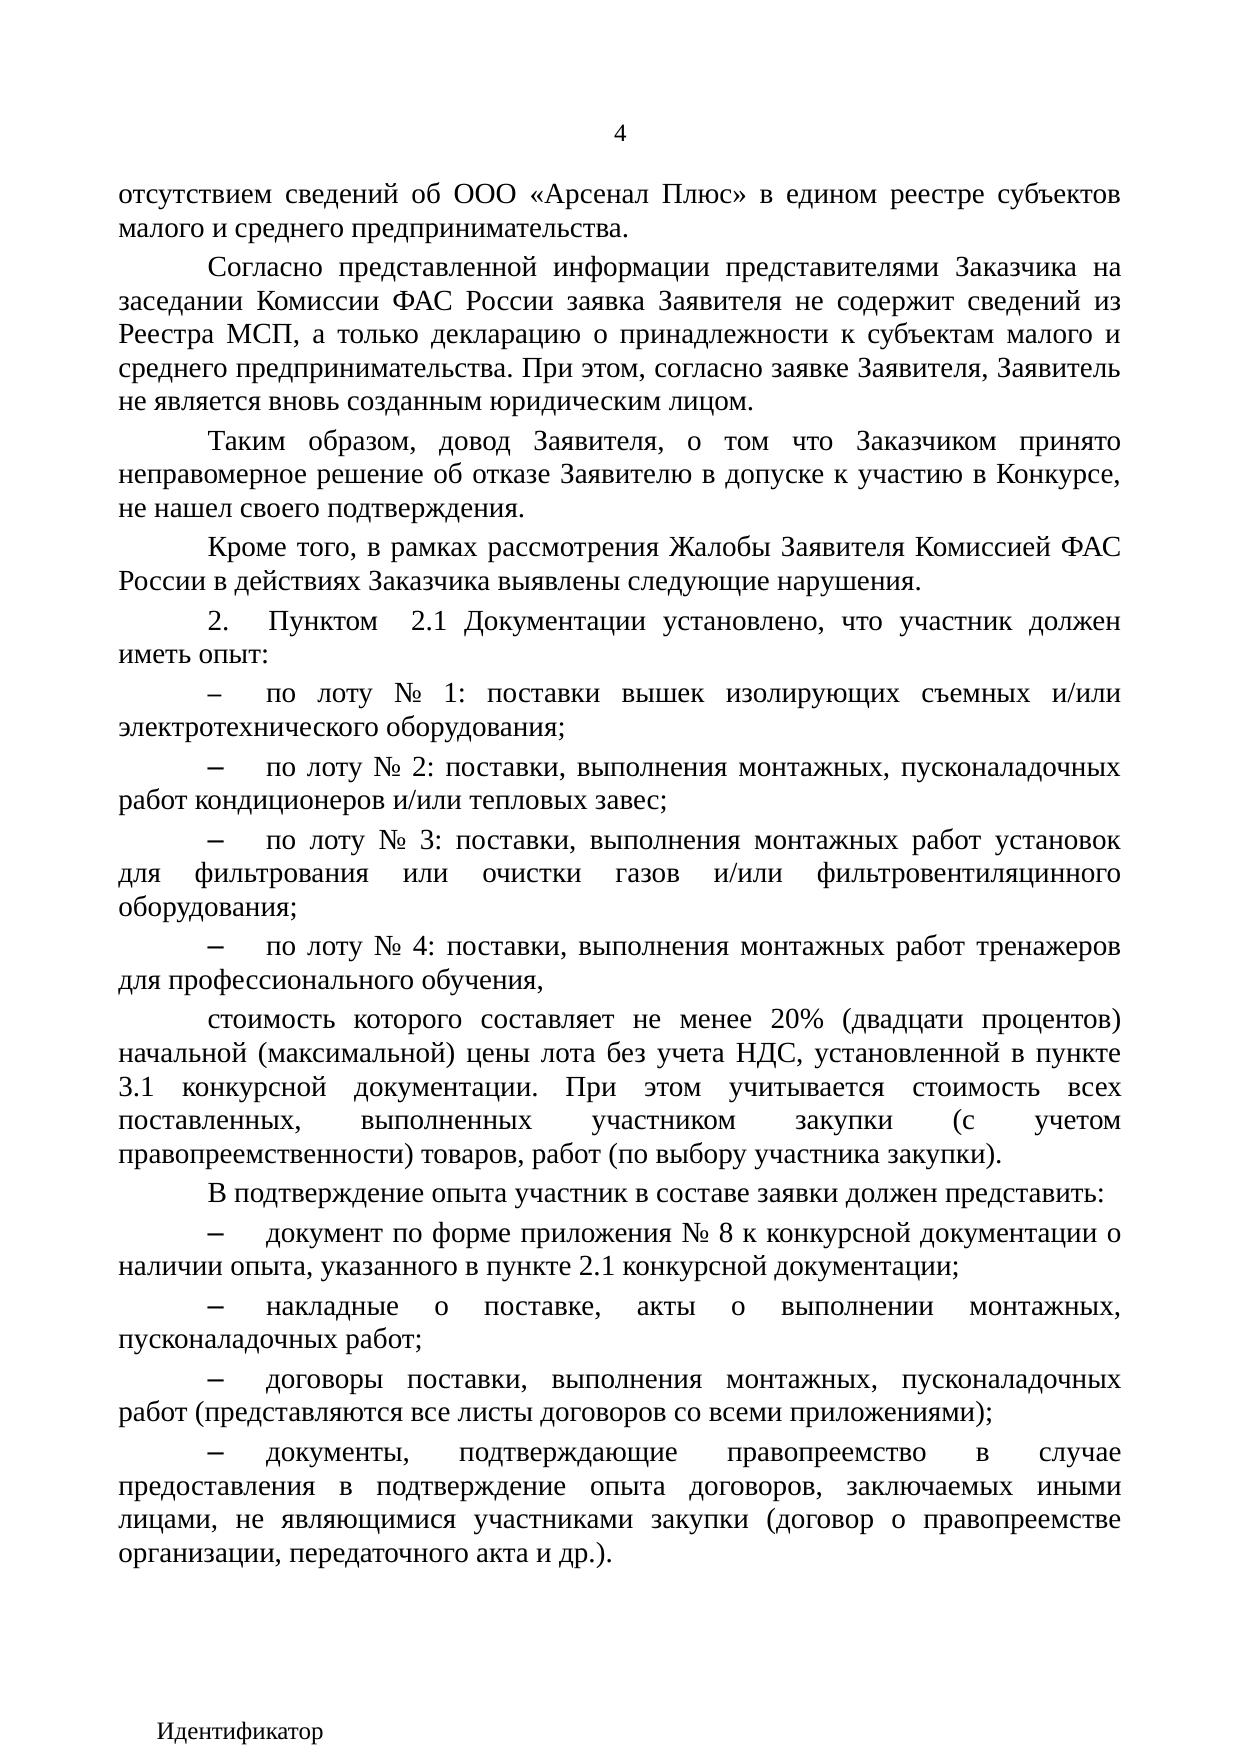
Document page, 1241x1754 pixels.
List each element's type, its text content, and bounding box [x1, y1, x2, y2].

list по лоту № 4: поставки, выполнения монтажных работ тренажеров для профессионального обучения, [118, 928, 1122, 996]
text отсутствием сведений об ООО «Арсенал Плюс» в едином реестре субъектов малого и среднего предпринимательства. [118, 176, 1122, 243]
list документ по форме приложения № 8 к конкурсной документации о наличии опыта, указанного в пункте 2.1 конкурсной документации; [118, 1215, 1122, 1282]
list накладные о поставке, акты о выполнении монтажных, пусконаладочных работ; [118, 1288, 1122, 1355]
list договоры поставки, выполнения монтажных, пусконаладочных работ (представляются все листы договоров со всеми приложениями); [118, 1361, 1122, 1428]
text Таким образом, довод Заявителя, о том что Заказчиком принято неправомерное решение об отказе Заявителю в допуске к участию в Конкурсе, не нашел своего подтверждения. [118, 423, 1122, 524]
list по лоту № 3: поставки, выполнения монтажных работ установок для фильтрования или очистки газов и/или фильтровентиляцинного оборудования; [118, 822, 1122, 922]
text Кроме того, в рамках рассмотрения Жалобы Заявителя Комиссией ФАС России в действиях Заказчика выявлены следующие нарушения. [118, 529, 1122, 597]
list Пунктом 2.1 Документации установлено, что участник должен иметь опыт: [118, 603, 1122, 670]
text В подтверждение опыта участник в составе заявки должен представить: [118, 1175, 1122, 1209]
list документы, подтверждающие правопреемство в случае предоставления в подтверждение опыта договоров, заключаемых иными лицами, не являющимися участниками закупки (договор о правопреемстве организации, передаточного акта и др.). [118, 1434, 1122, 1568]
text стоимость которого составляет не менее 20% (двадцати процентов) начальной (максимальной) цены лота без учета НДС, установленной в пункте 3.1 конкурсной документации. При этом учитывается стоимость всех поставленных, выполненных участником закупки (с учетом правопреемственности) товаров, работ (по выбору участника закупки). [118, 1002, 1122, 1169]
text Согласно представленной информации представителями Заказчика на заседании Комиссии ФАС России заявка Заявителя не содержит сведений из Реестра МСП, а только декларацию о принадлежности к субъектам малого и среднего предпринимательства. При этом, согласно заявке Заявителя, Заявитель не является вновь созданным юридическим лицом. [118, 249, 1122, 417]
list по лоту № 2: поставки, выполнения монтажных, пусконаладочных работ кондиционеров и/или тепловых завес; [118, 749, 1122, 816]
list по лоту № 1: поставки вышек изолирующих съемных и/или электротехнического оборудования; [118, 676, 1122, 743]
